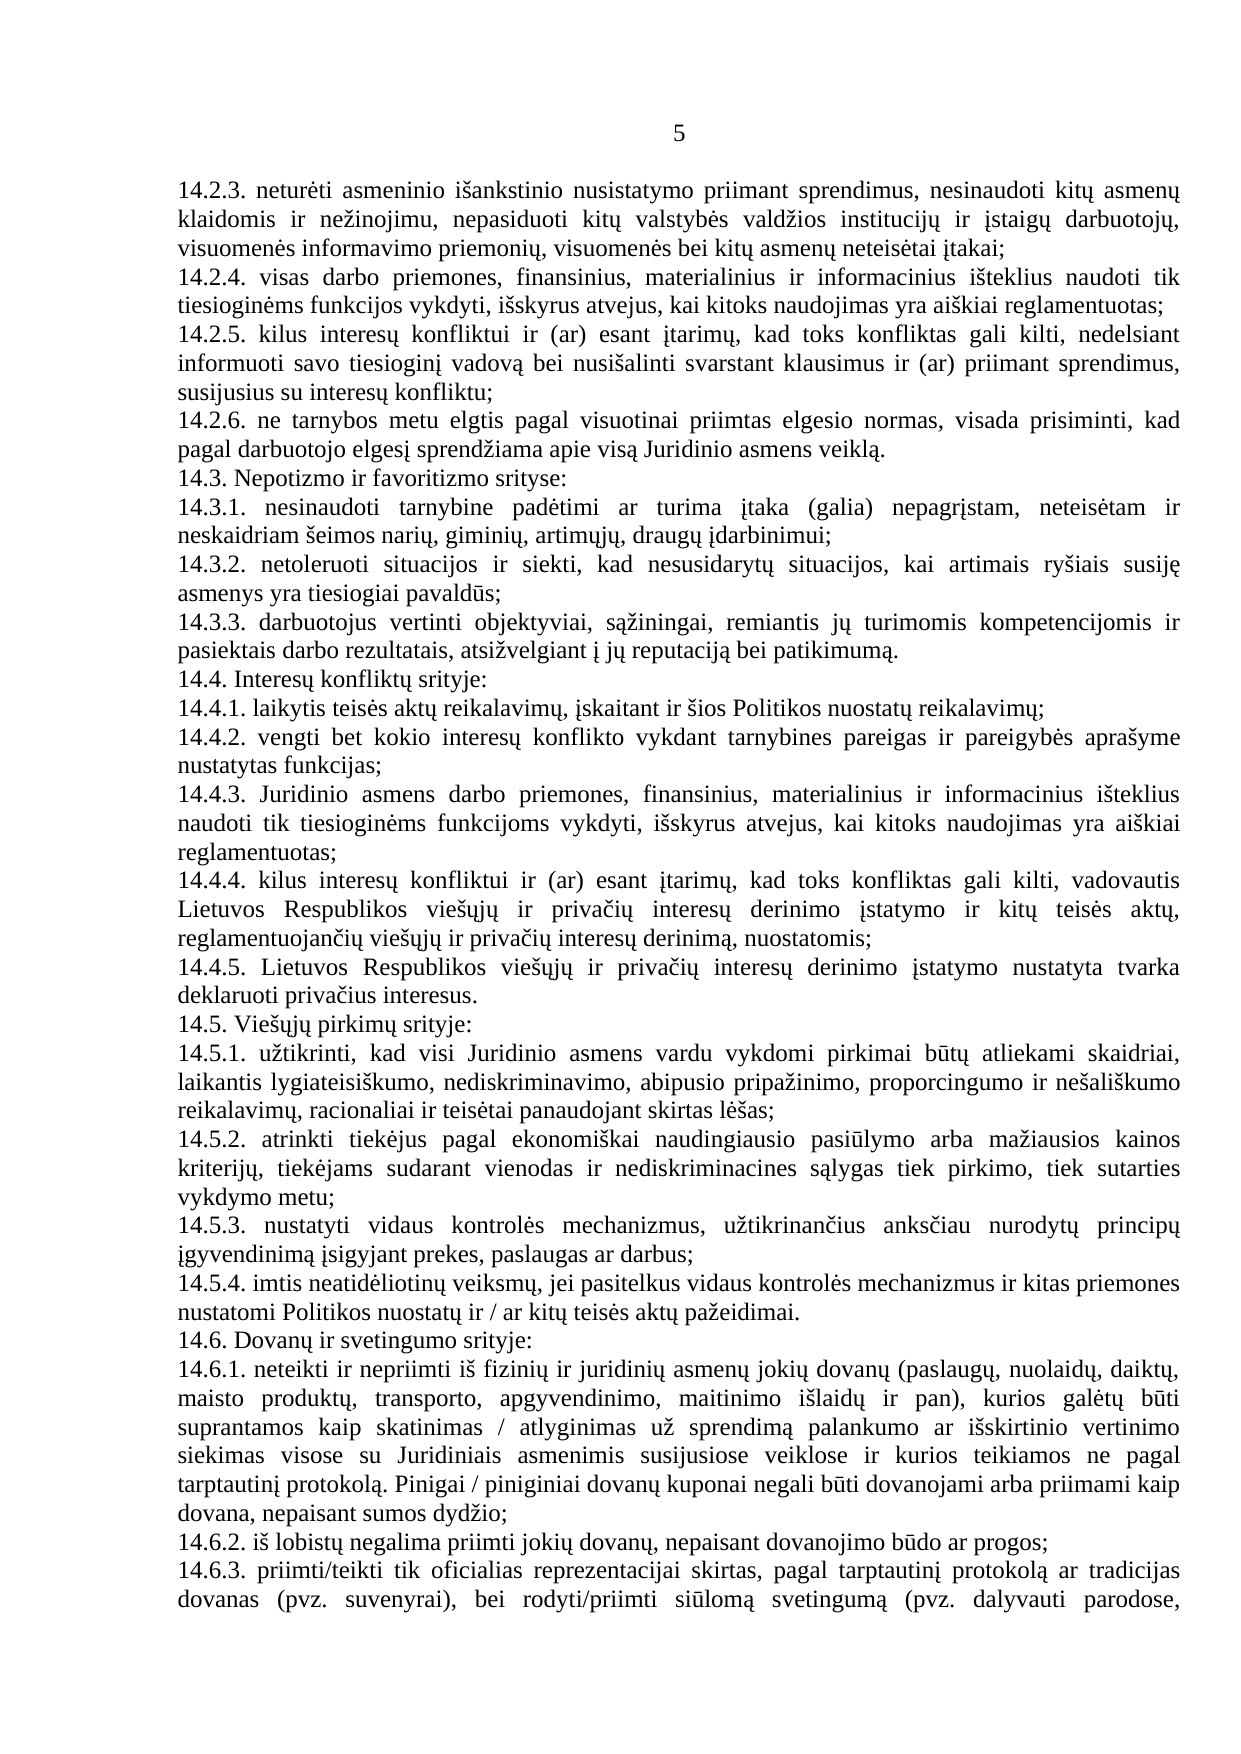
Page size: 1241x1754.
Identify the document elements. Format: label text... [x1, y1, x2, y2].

text 14.2.3. neturėti asmeninio išankstinio nusistatymo priimant sprendimus, nesinaudoti kitų asmenų klaidomis ir nežinojimu, nepasiduoti kitų valstybės valdžios institucijų ir įstaigų darbuotojų, visuomenės informavimo priemonių, visuomenės bei kitų asmenų neteisėtai įtakai; [177, 176, 1181, 262]
text 14.2.5. kilus interesų konfliktui ir (ar) esant įtarimų, kad toks konfliktas gali kilti, nedelsiant informuoti savo tiesioginį vadovą bei nusišalinti svarstant klausimus ir (ar) priimant sprendimus, susijusius su interesų konfliktu; [177, 319, 1181, 406]
text 14.4.3. Juridinio asmens darbo priemones, finansinius, materialinius ir informacinius išteklius naudoti tik tiesioginėms funkcijoms vykdyti, išskyrus atvejus, kai kitoks naudojimas yra aiškiai reglamentuotas; [177, 779, 1181, 866]
text 14.6.3. priimti/teikti tik oficialias reprezentacijai skirtas, pagal tarptautinį protokolą ar tradicijas dovanas (pvz. suvenyrai), bei rodyti/priimti siūlomą svetingumą (pvz. dalyvauti parodose, [177, 1556, 1181, 1613]
text 14.4.4. kilus interesų konfliktui ir (ar) esant įtarimų, kad toks konfliktas gali kilti, vadovautis Lietuvos Respublikos viešųjų ir privačių interesų derinimo įstatymo ir kitų teisės aktų, reglamentuojančių viešųjų ir privačių interesų derinimą, nuostatomis; [177, 866, 1181, 952]
text 14.4.2. vengti bet kokio interesų konflikto vykdant tarnybines pareigas ir pareigybės aprašyme nustatytas funkcijas; [177, 722, 1181, 779]
text 14.3. Nepotizmo ir favoritizmo srityse: [177, 463, 1181, 492]
text 14.4. Interesų konfliktų srityje: [177, 664, 1181, 693]
text 14.6.2. iš lobistų negalima priimti jokių dovanų, nepaisant dovanojimo būdo ar progos; [177, 1527, 1181, 1556]
text 14.5.3. nustatyti vidaus kontrolės mechanizmus, užtikrinančius anksčiau nurodytų principų įgyvendinimą įsigyjant prekes, paslaugas ar darbus; [177, 1211, 1181, 1268]
text 14.5.4. imtis neatidėliotinų veiksmų, jei pasitelkus vidaus kontrolės mechanizmus ir kitas priemones nustatomi Politikos nuostatų ir / ar kitų teisės aktų pažeidimai. [177, 1268, 1181, 1326]
text 14.4.1. laikytis teisės aktų reikalavimų, įskaitant ir šios Politikos nuostatų reikalavimų; [177, 693, 1181, 722]
text 14.6. Dovanų ir svetingumo srityje: [177, 1326, 1181, 1354]
text dovana, nepaisant sumos dydžio; [177, 1498, 1181, 1527]
text 14.5.2. atrinkti tiekėjus pagal ekonomiškai naudingiausio pasiūlymo arba mažiausios kainos kriterijų, tiekėjams sudarant vienodas ir nediskriminacines sąlygas tiek pirkimo, tiek sutarties vykdymo metu; [177, 1124, 1181, 1211]
text 14.3.3. darbuotojus vertinti objektyviai, sąžiningai, remiantis jų turimomis kompetencijomis ir pasiektais darbo rezultatais, atsižvelgiant į jų reputaciją bei patikimumą. [177, 607, 1181, 664]
text 14.6.1. neteikti ir nepriimti iš fizinių ir juridinių asmenų jokių dovanų (paslaugų, nuolaidų, daiktų, maisto produktų, transporto, apgyvendinimo, maitinimo išlaidų ir pan), kurios galėtų būti suprantamos kaip skatinimas / atlyginimas už sprendimą palankumo ar išskirtinio vertinimo siekimas visose su Juridiniais asmenimis susijusiose veiklose ir kurios teikiamos ne pagal tarptautinį protokolą. Pinigai / piniginiai dovanų kuponai negali būti dovanojami arba priimami kaip [177, 1354, 1181, 1498]
text 14.2.6. ne tarnybos metu elgtis pagal visuotinai priimtas elgesio normas, visada prisiminti, kad pagal darbuotojo elgesį sprendžiama apie visą Juridinio asmens veiklą. [177, 406, 1181, 463]
text 14.4.5. Lietuvos Respublikos viešųjų ir privačių interesų derinimo įstatymo nustatyta tvarka deklaruoti privačius interesus. [177, 952, 1181, 1009]
text 14.3.2. netoleruoti situacijos ir siekti, kad nesusidarytų situacijos, kai artimais ryšiais susiję asmenys yra tiesiogiai pavaldūs; [177, 549, 1181, 607]
text 14.5.1. užtikrinti, kad visi Juridinio asmens vardu vykdomi pirkimai būtų atliekami skaidriai, laikantis lygiateisiškumo, nediskriminavimo, abipusio pripažinimo, proporcingumo ir nešališkumo reikalavimų, racionaliai ir teisėtai panaudojant skirtas lėšas; [177, 1038, 1181, 1124]
text 14.3.1. nesinaudoti tarnybine padėtimi ar turima įtaka (galia) nepagrįstam, neteisėtam ir neskaidriam šeimos narių, giminių, artimųjų, draugų įdarbinimui; [177, 492, 1181, 549]
text 14.5. Viešųjų pirkimų srityje: [177, 1009, 1181, 1038]
text 14.2.4. visas darbo priemones, finansinius, materialinius ir informacinius išteklius naudoti tik tiesioginėms funkcijos vykdyti, išskyrus atvejus, kai kitoks naudojimas yra aiškiai reglamentuotas; [177, 262, 1181, 319]
